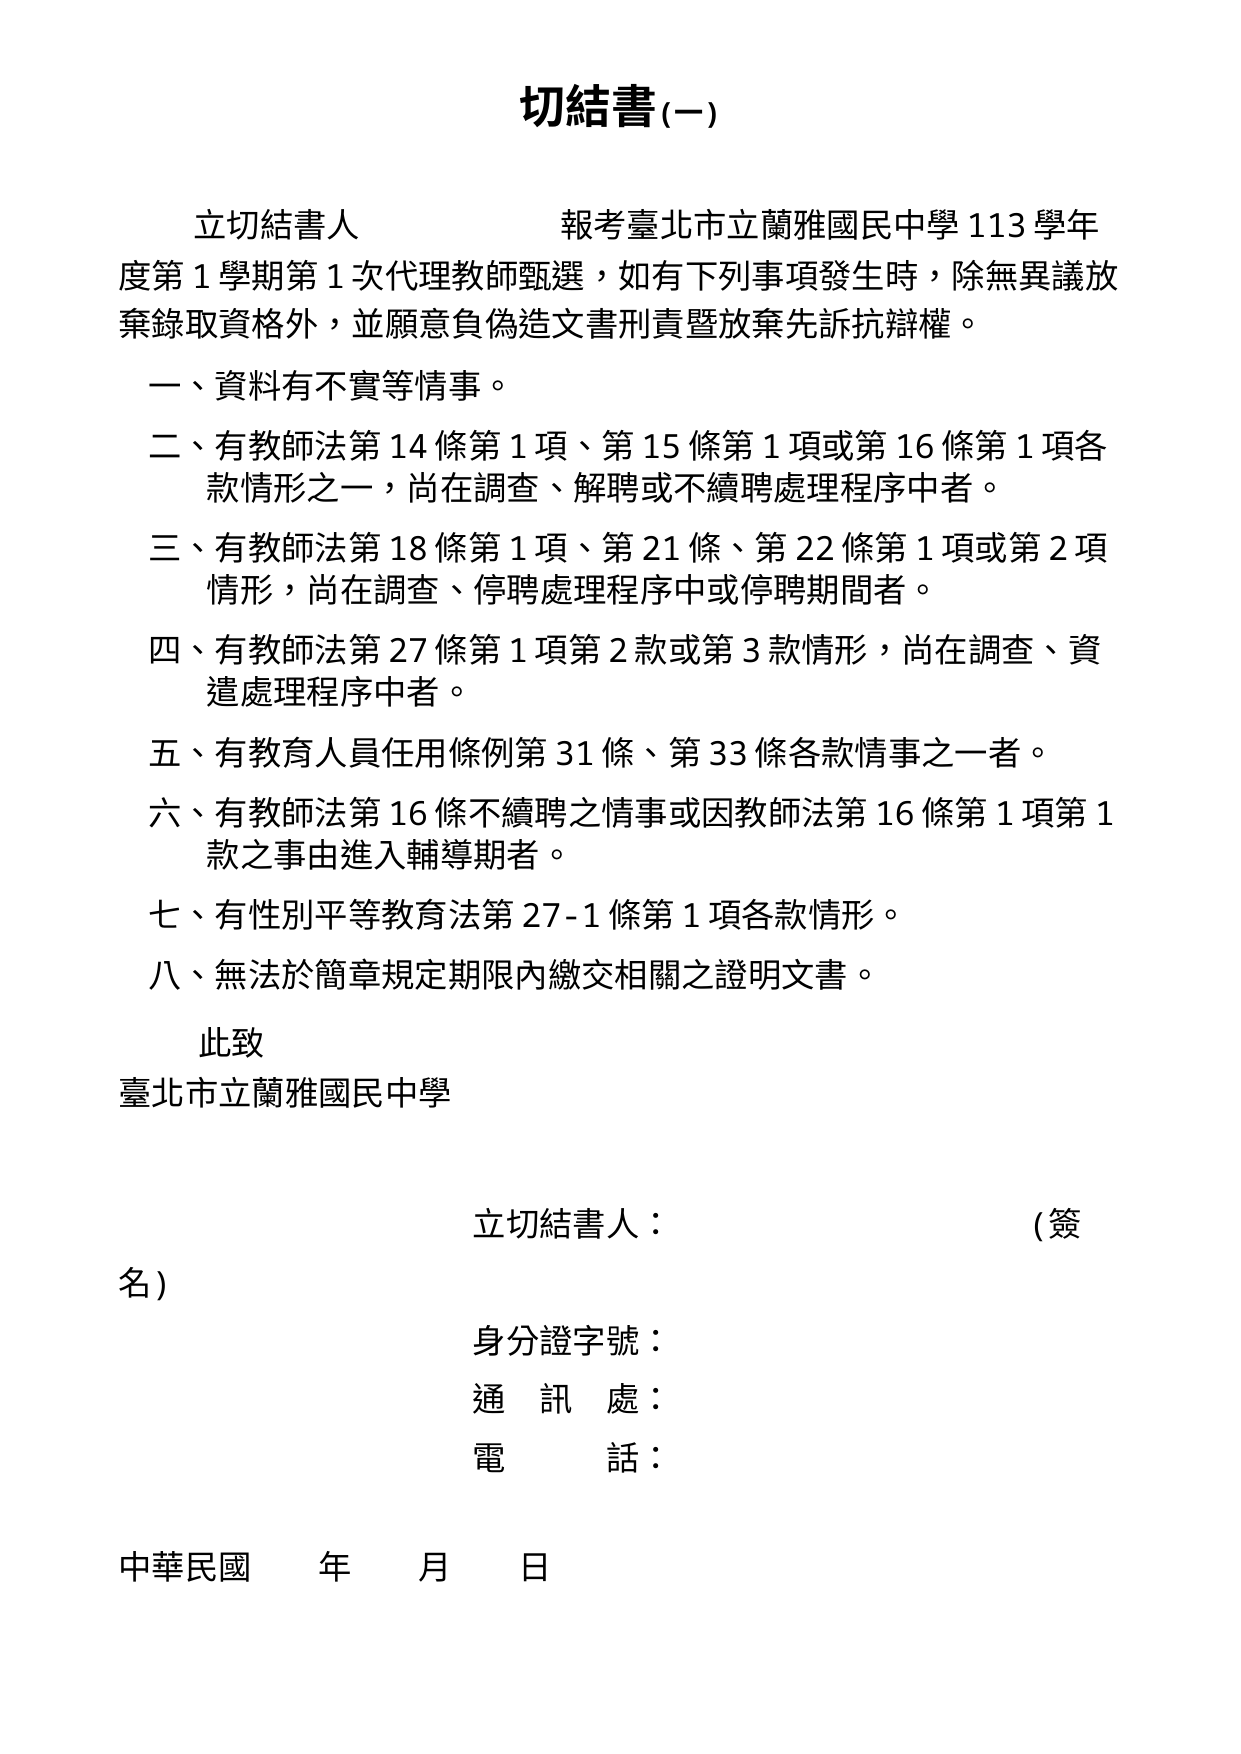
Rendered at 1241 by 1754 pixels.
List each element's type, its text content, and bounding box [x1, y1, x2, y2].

text 中華民國 年 月 日 [118, 1536, 1122, 1590]
text 一、資料有不實等情事。 [148, 365, 1122, 407]
text 身分證字號： [118, 1307, 1122, 1365]
text 電 話： [118, 1423, 1122, 1482]
text 四、有教師法第27條第1項第2款或第3款情形，尚在調查、資遣處理程序中者。 [148, 629, 1122, 713]
text 二、有教師法第14條第1項、第15條第1項或第16條第1項各款情形之一，尚在調查、解聘或不續聘處理程序中者。 [148, 425, 1122, 509]
text 六、有教師法第16條不續聘之情事或因教師法第16條第1項第1款之事由進入輔導期者。 [148, 792, 1122, 875]
text 七、有性別平等教育法第27-1條第1項各款情形。 [148, 894, 1122, 936]
text 切結書(一) [118, 30, 1122, 155]
text 立切結書人 報考臺北市立蘭雅國民中學113學年度第1學期第1次代理教師甄選，如有下列事項發生時，除無異議放棄錄取資格外，並願意負偽造文書刑責暨放棄先訴抗辯權。 [118, 193, 1122, 346]
text 八、無法於簡章規定期限內繳交相關之證明文書。 [148, 954, 1122, 996]
text 通 訊 處： [118, 1365, 1122, 1423]
text 立切結書人： (簽名) [118, 1190, 1122, 1307]
text 三、有教師法第18條第1項、第21條、第22條第1項或第2項情形，尚在調查、停聘處理程序中或停聘期間者。 [148, 527, 1122, 611]
text 此致 [118, 1015, 1122, 1065]
text 臺北市立蘭雅國民中學 [118, 1065, 1122, 1115]
text 五、有教育人員任用條例第31條、第33條各款情事之一者。 [148, 732, 1122, 773]
